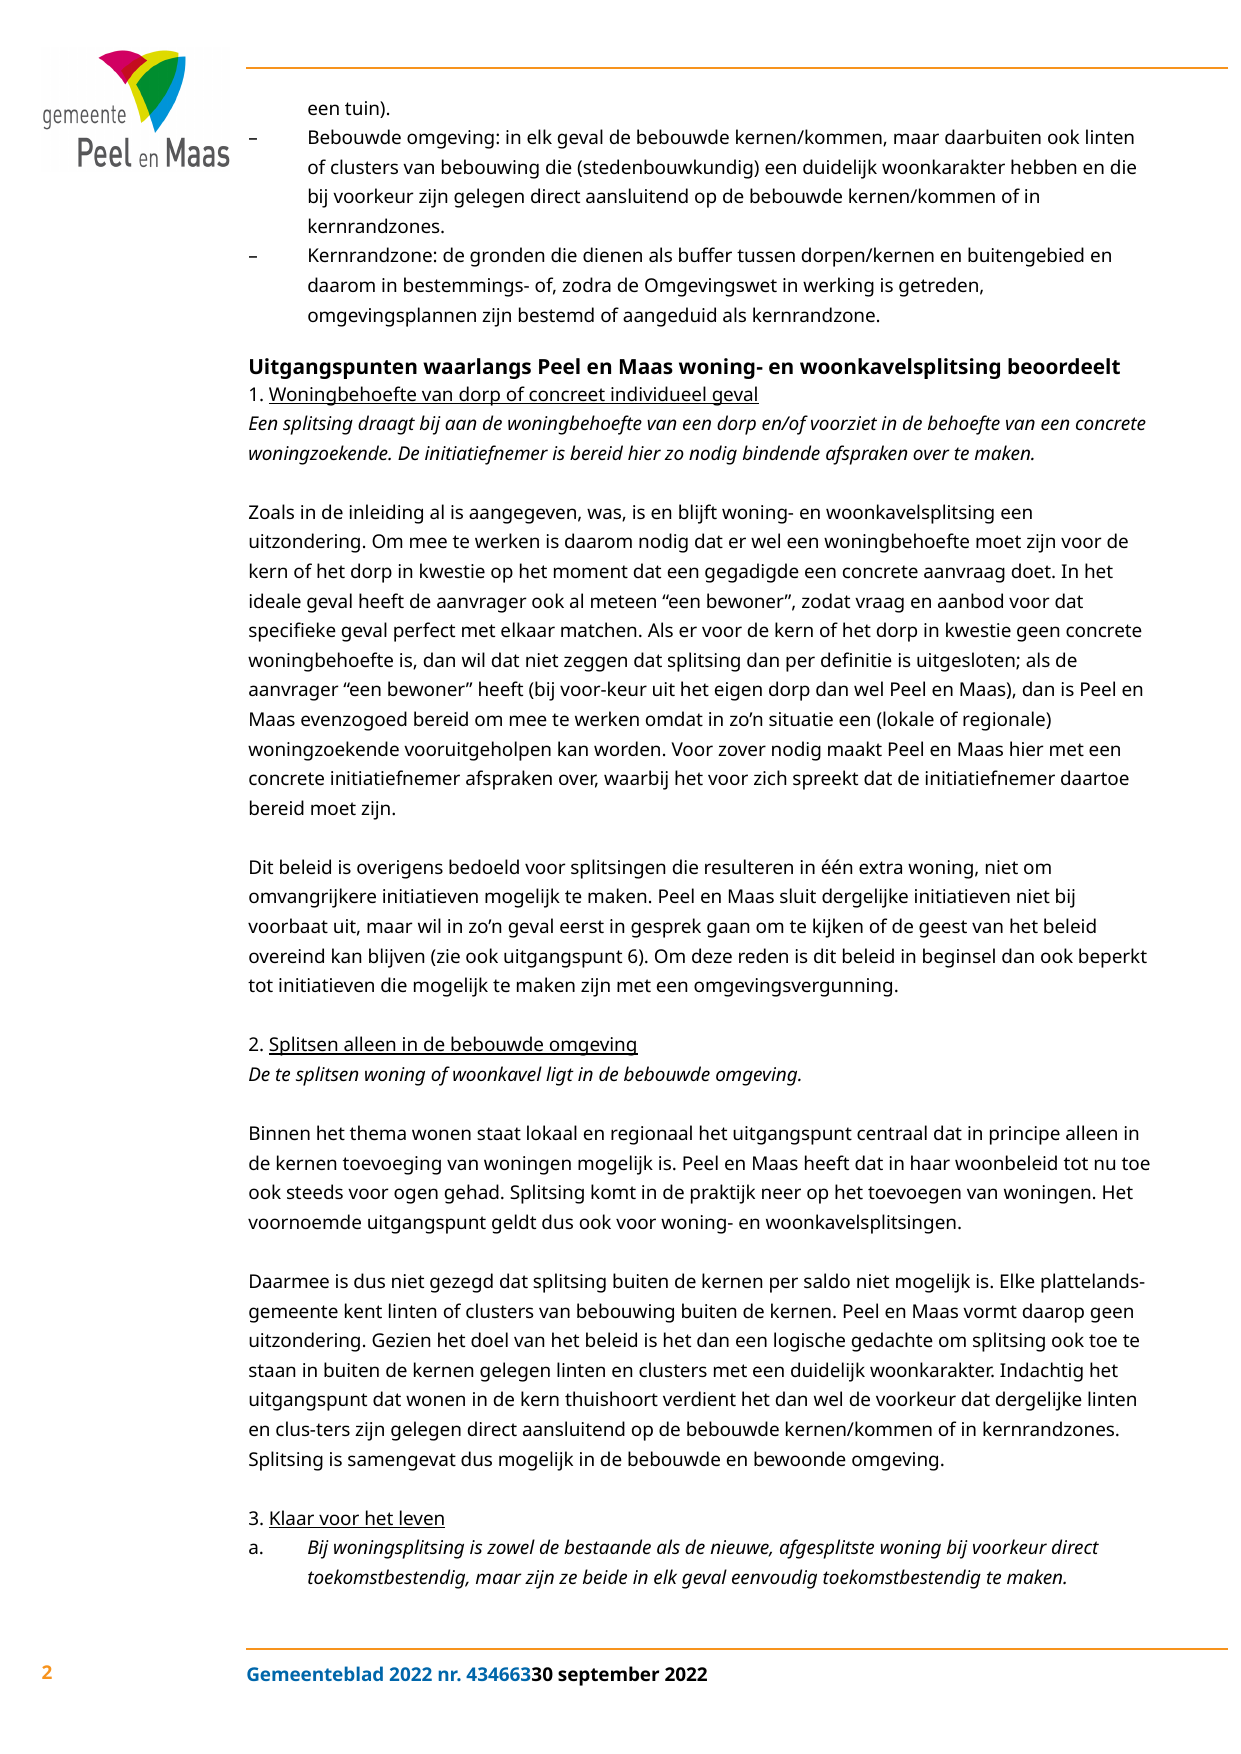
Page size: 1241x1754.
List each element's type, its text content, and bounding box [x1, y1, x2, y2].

list Kernrandzone: de gronden die dienen als buffer tussen dorpen/kernen en buitengebied en daarom in bestemmings- of, zodra de Omgevingswet in werking is getreden, omgevingsplannen zijn bestemd of aangeduid als kernrandzone. [248, 243, 1152, 328]
text Een splitsing draagt bij aan de woningbehoefte van een dorp en/of voorziet in de behoefte van een concrete woningzoekende. De initiatiefnemer is bereid hier zo nodig bindende afspraken over te maken. [248, 410, 1152, 466]
text Uitgangspunten waarlangs Peel en Maas woning- en woonkavelsplitsing beoordeelt [248, 352, 1152, 381]
text 2. Splitsen alleen in de bebouwde omgeving [248, 1032, 1152, 1057]
text Daarmee is dus niet gezegd dat splitsing buiten de kernen per saldo niet mogelijk is. Elke plattelands-gemeente kent linten of clusters van bebouwing buiten de kernen. Peel en Maas vormt daarop geen uitzondering. Gezien het doel van het beleid is het dan een logische gedachte om splitsing ook toe te staan in buiten de kernen gelegen linten en clusters met een duidelijk woonkarakter. Indachtig het uitgangspunt dat wonen in de kern thuishoort verdient het dan wel de voorkeur dat dergelijke linten en clus-ters zijn gelegen direct aansluitend op de bebouwde kernen/kommen of in kernrandzones. Splitsing is samengevat dus mogelijk in de bebouwde en bewoonde omgeving. [248, 1268, 1152, 1471]
list een tuin). [248, 95, 1152, 121]
text 3. Klaar voor het leven [248, 1505, 1152, 1531]
list Bebouwde omgeving: in elk geval de bebouwde kernen/kommen, maar daarbuiten ook linten of clusters van bebouwing die (stedenbouwkundig) een duidelijk woonkarakter hebben en die bij voorkeur zijn gelegen direct aansluitend op de bebouwde kernen/kommen of in kernrandzones. [248, 124, 1152, 239]
list Bij woningsplitsing is zowel de bestaande als de nieuwe, afgesplitste woning bij voorkeur direct toekomstbestendig, maar zijn ze beide in elk geval eenvoudig toekomstbestendig te maken. [248, 1534, 1152, 1590]
text 1. Woningbehoefte van dorp of concreet individueel geval [248, 381, 1152, 406]
picture [41, 47, 231, 172]
text De te splitsen woning of woonkavel ligt in de bebouwde omgeving. [248, 1061, 1152, 1087]
text Zoals in de inleiding al is aangegeven, was, is en blijft woning- en woonkavelsplitsing een uitzondering. Om mee te werken is daarom nodig dat er wel een woningbehoefte moet zijn voor de kern of het dorp in kwestie op het moment dat een gegadigde een concrete aanvraag doet. In het ideale geval heeft de aanvrager ook al meteen “een bewoner”, zodat vraag en aanbod voor dat specifieke geval perfect met elkaar matchen. Als er voor de kern of het dorp in kwestie geen concrete woningbehoefte is, dan wil dat niet zeggen dat splitsing dan per definitie is uitgesloten; als de aanvrager “een bewoner” heeft (bij voor-keur uit het eigen dorp dan wel Peel en Maas), dan is Peel en Maas evenzogoed bereid om mee te werken omdat in zo’n situatie een (lokale of regionale) woningzoekende vooruitgeholpen kan worden. Voor zover nodig maakt Peel en Maas hier met een concrete initiatiefnemer afspraken over, waarbij het voor zich spreekt dat de initiatiefnemer daartoe bereid moet zijn. [248, 499, 1152, 821]
text Dit beleid is overigens bedoeld voor splitsingen die resulteren in één extra woning, niet om omvangrijkere initiatieven mogelijk te maken. Peel en Maas sluit dergelijke initiatieven niet bij voorbaat uit, maar wil in zo’n geval eerst in gesprek gaan om te kijken of de geest van het beleid overeind kan blijven (zie ook uitgangspunt 6). Om deze reden is dit beleid in beginsel dan ook beperkt tot initiatieven die mogelijk te maken zijn met een omgevingsvergunning. [248, 854, 1152, 998]
text Binnen het thema wonen staat lokaal en regionaal het uitgangspunt centraal dat in principe alleen in de kernen toevoeging van woningen mogelijk is. Peel en Maas heeft dat in haar woonbeleid tot nu toe ook steeds voor ogen gehad. Splitsing komt in de praktijk neer op het toevoegen van woningen. Het voornoemde uitgangspunt geldt dus ook voor woning- en woonkavelsplitsingen. [248, 1120, 1152, 1235]
